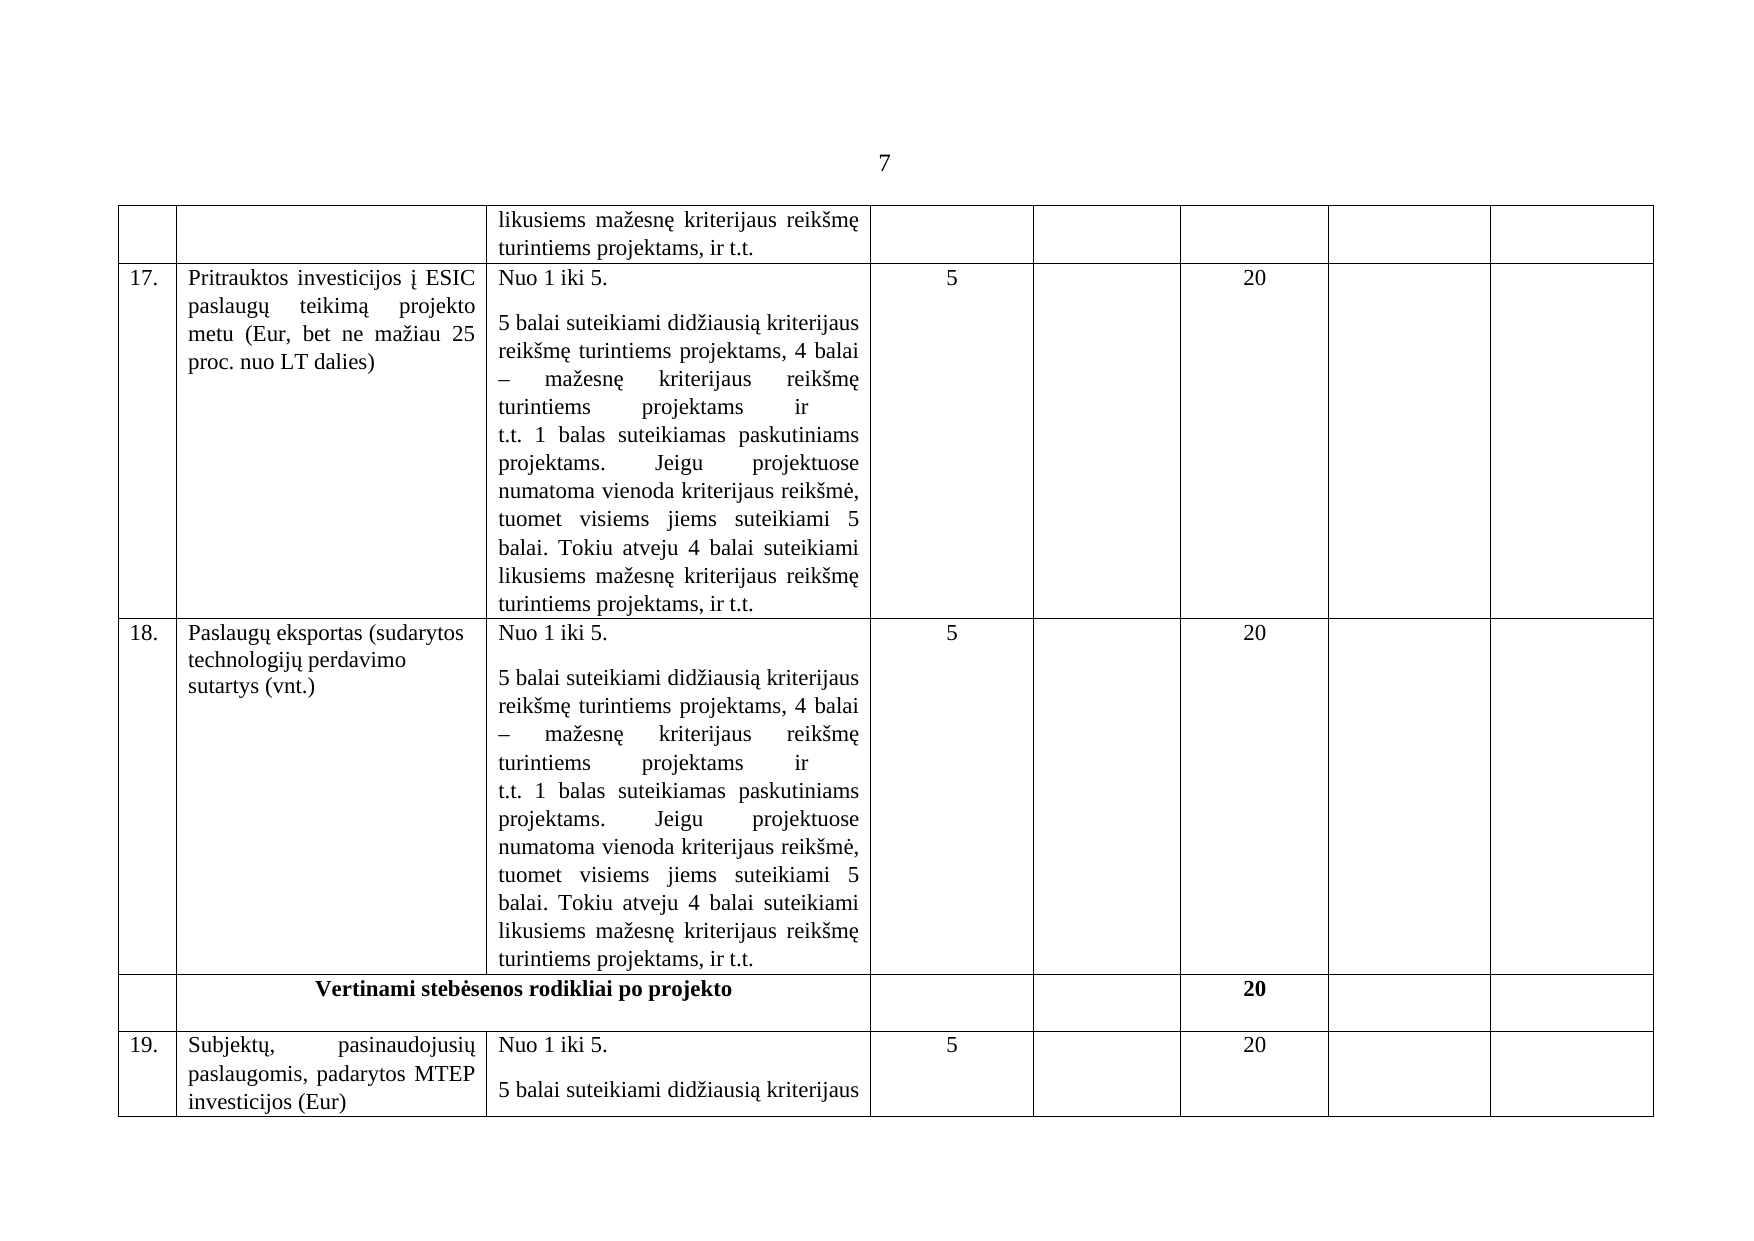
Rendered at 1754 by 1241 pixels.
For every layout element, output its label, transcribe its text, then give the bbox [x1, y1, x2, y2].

table_cell 20 [1181, 264, 1328, 618]
table_cell 5 [871, 1032, 1033, 1116]
table_cell [1329, 1032, 1490, 1116]
table_cell Nuo 1 iki 5. 5 balai suteikiami didžiausią kriterijaus reikšmę turintiems projektams, 4 balai – mažesnę kriterijaus reikšmę turintiems projektams ir t.t. 1 balas suteikiamas paskutiniams projektams. Jeigu projektuose numatoma vienoda kriterijaus reikšmė, tuomet visiems jiems suteikiami 5 balai. Tokiu atveju 4 balai suteikiami likusiems mažesnę kriterijaus reikšmę turintiems projektams, ir t.t. [487, 264, 870, 618]
table_cell [871, 975, 1033, 1031]
table_cell [1329, 264, 1490, 618]
table_cell [1491, 975, 1653, 1031]
table_cell [1491, 264, 1653, 618]
table_cell 19. [119, 1032, 176, 1116]
table_cell [1329, 975, 1490, 1031]
table_cell [177, 206, 486, 263]
table_cell 18. [119, 619, 176, 974]
table_cell [1329, 619, 1490, 974]
table_cell Paslaugų eksportas (sudarytos technologijų perdavimo sutartys (vnt.) [177, 619, 486, 974]
table_cell Pritrauktos investicijos į ESIC paslaugų teikimą projekto metu (Eur, bet ne mažiau 25 proc. nuo LT dalies) [177, 264, 486, 618]
table_cell [1491, 1032, 1653, 1116]
table_cell [119, 206, 176, 263]
table_cell Nuo 1 iki 5. 5 balai suteikiami didžiausią kriterijaus reikšmę turintiems projektams, 4 balai – mažesnę kriterijaus reikšmę turintiems projektams ir t.t. 1 balas suteikiamas paskutiniams projektams. Jeigu projektuose numatoma vienoda kriterijaus reikšmė, tuomet visiems jiems suteikiami 5 balai. Tokiu atveju 4 balai suteikiami likusiems mažesnę kriterijaus reikšmę turintiems projektams, ir t.t. [487, 619, 870, 974]
table_cell [1034, 975, 1180, 1031]
table_cell 5 [871, 619, 1033, 974]
table_cell [1181, 206, 1328, 263]
table_cell 17. [119, 264, 176, 618]
table_cell [871, 206, 1033, 263]
table_cell [1491, 206, 1653, 263]
table_cell 20 [1181, 1032, 1328, 1116]
table_cell likusiems mažesnę kriterijaus reikšmę turintiems projektams, ir t.t. [487, 206, 870, 263]
table_cell 20 [1181, 619, 1328, 974]
table_cell Nuo 1 iki 5. 5 balai suteikiami didžiausią kriterijaus [487, 1032, 870, 1116]
table_cell 20 [1181, 975, 1328, 1031]
table_cell Vertinami stebėsenos rodikliai po projekto [177, 975, 870, 1031]
table_cell Subjektų, pasinaudojusių paslaugomis, padarytos MTEP investicijos (Eur) [177, 1032, 486, 1116]
table_cell [119, 975, 176, 1031]
table_cell [1491, 619, 1653, 974]
table_cell [1329, 206, 1490, 263]
table_cell [1034, 619, 1180, 974]
table_cell [1034, 264, 1180, 618]
table_cell 5 [871, 264, 1033, 618]
table_cell [1034, 1032, 1180, 1116]
table_cell [1034, 206, 1180, 263]
